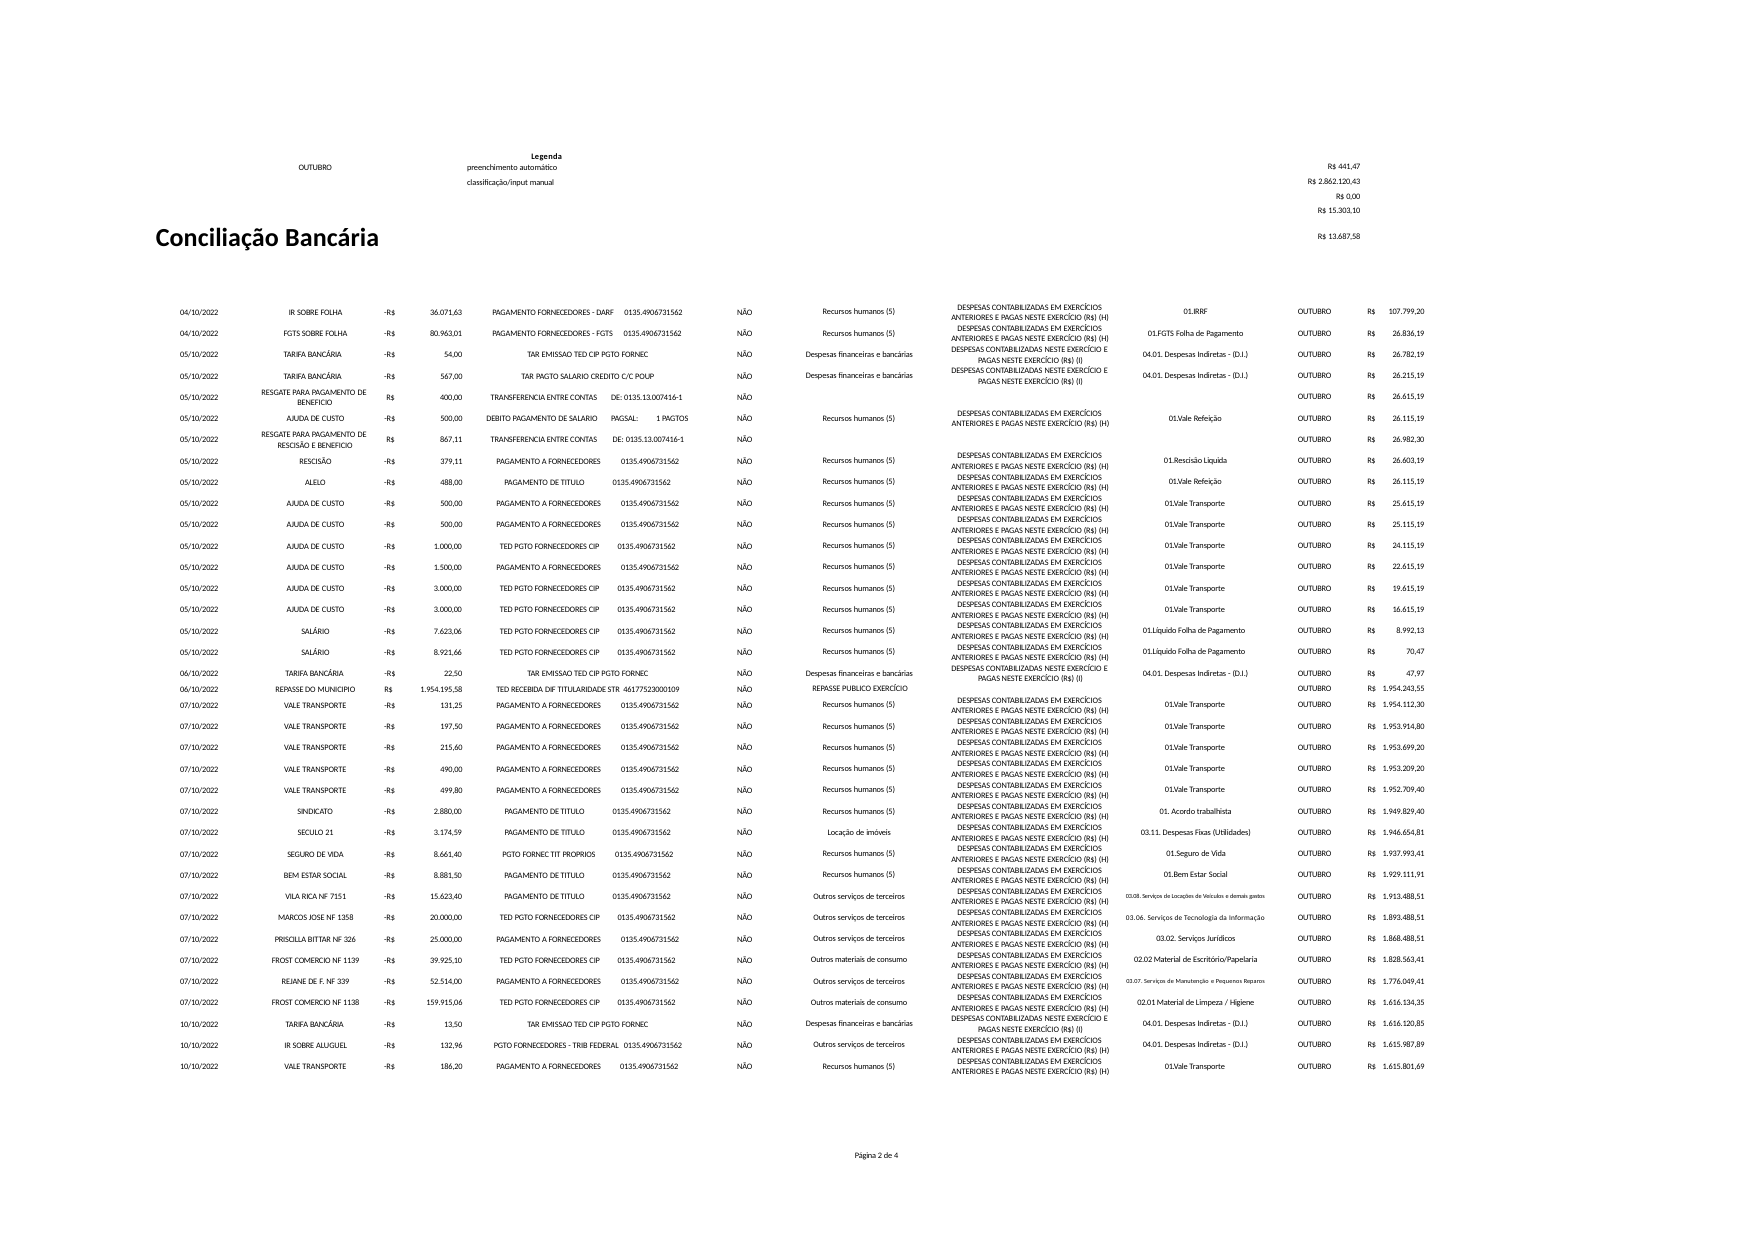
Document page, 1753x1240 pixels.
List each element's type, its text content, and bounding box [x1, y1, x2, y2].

text 01.IRRF [1183, 307, 1220, 317]
text VALE TRANSPORTE [284, 1062, 372, 1071]
text ANTERIORES E PAGAS NESTE EXERCÍCIO (R$) (H) [951, 1067, 1132, 1077]
text R$ 1.937.993,41 [1367, 849, 1437, 858]
text OUTUBRO [1298, 434, 1344, 444]
text 04.01. Despesas Indiretas - (D.I.) [1143, 1019, 1271, 1028]
text OUTUBRO [1298, 477, 1344, 487]
text NÃO [737, 1040, 765, 1050]
text Recursos humanos (5) [822, 742, 907, 752]
text PAGAMENTO A FORNECEDORES [496, 499, 617, 508]
text 0135.4906731562 [617, 955, 691, 965]
text FGTS SOBRE FOLHA [283, 329, 359, 338]
text Classificação [1171, 283, 1232, 294]
text SEGURO DE VIDA [287, 849, 356, 859]
text ANTERIORES E PAGAS NESTE EXERCÍCIO (R$) (H) [951, 631, 1132, 641]
text TARIFA BANCÁRIA [283, 350, 359, 360]
text Conciliação Bancária [156, 221, 404, 253]
text Outros serviços de terceiros [813, 891, 928, 901]
text TAR PAGTO SALARIO CREDITO C/C POUP [521, 371, 673, 381]
text 02.01 Material de Limpeza / Higiene [1137, 997, 1271, 1007]
text OUTUBRO [1298, 456, 1344, 466]
text TARIFA BANCÁRIA [283, 371, 359, 381]
text 7/10/2022 [184, 977, 231, 986]
text 0135.4906731562 [621, 562, 697, 572]
text Recursos humanos (5) [822, 721, 907, 731]
text Pequenos Reparos [1216, 977, 1274, 985]
text AJUDA DE CUSTO [286, 499, 356, 508]
text 01.Vale Transporte [1164, 721, 1239, 731]
text -R$ [384, 700, 407, 710]
text 499,80 [440, 785, 475, 795]
text 03.06. Serviços de Tecnologia da Informação [1126, 913, 1286, 922]
text R$ 1.913.488,51 [1367, 891, 1437, 901]
text R$ 441,47 [1328, 162, 1372, 171]
text OUTUBRO [1298, 955, 1344, 965]
text Recursos humanos (5) [822, 413, 907, 423]
text DESPESAS CONTABILIZADAS EM EXERCÍCIOS [957, 600, 1132, 609]
text R$ 13.687,58 [1318, 232, 1372, 242]
text -R$ [384, 807, 408, 816]
text NÃO [737, 329, 765, 338]
text Recursos humanos (5) [822, 328, 907, 338]
text 19.615,19 [1392, 583, 1437, 593]
text 26.982,30 [1392, 434, 1437, 444]
text TED PGTO FORNECEDORES CIP [499, 955, 617, 965]
text TAR EMISSAO TED CIP PGTO FORNEC [527, 669, 704, 678]
text NÃO [737, 669, 765, 678]
text NÃO [737, 764, 765, 774]
text OUTUBRO [1298, 849, 1344, 858]
text 400,00 [440, 392, 475, 402]
text OUTUBRO [298, 163, 344, 172]
text 4/10/2022 [184, 307, 231, 317]
text PAGAMENTO A FORNECEDORES [496, 562, 617, 572]
text 54,00 [444, 350, 475, 360]
text RESCISÃO [299, 456, 344, 466]
text R$ [386, 435, 407, 445]
text DESPESAS CONTABILIZADAS EM EXERCÍCIOS [957, 950, 1132, 960]
text -R$ [384, 499, 408, 508]
text R$ [1367, 477, 1388, 487]
text OUTUBRO [1298, 721, 1344, 731]
text TED PGTO FORNECEDORES CIP [499, 998, 617, 1008]
text 26.782,19 [1392, 349, 1437, 359]
text OUTUBRO [1298, 413, 1344, 423]
text NÃO [737, 828, 765, 838]
text -R$ [384, 849, 408, 859]
text 01.Seguro de Vida [1166, 849, 1267, 858]
text 01.Vale Transporte [1164, 519, 1239, 529]
text 26.215,19 [1392, 371, 1437, 381]
text OUTUBRO [1298, 647, 1344, 657]
text OUTUBRO [1298, 328, 1344, 338]
text 01.Vale Transporte [1164, 498, 1239, 508]
text 01.Vale Transporte [1164, 764, 1239, 773]
text DESPESAS CONTABILIZADAS EM EXERCÍCIOS [957, 472, 1132, 482]
text ANTERIORES E PAGAS NESTE EXERCÍCIO (R$) (H) [951, 876, 1132, 886]
text PAGAMENTO A FORNECEDORES [496, 456, 612, 466]
text -R$ [384, 1062, 408, 1071]
text 379,11 [440, 456, 475, 466]
text 04.01. Despesas Indiretas - (D.I.) [1143, 371, 1263, 381]
text ANTERIORES E PAGAS NESTE EXERCÍCIO (R$) (H) [951, 525, 1132, 535]
text 7/10/2022 [184, 998, 231, 1008]
text PAGAS NESTE EXERCÍCIO (R$) (I) [978, 674, 1132, 684]
text 22.615,19 [1392, 562, 1437, 572]
text NÃO [737, 785, 765, 795]
text 0135.4906731562 [612, 870, 691, 880]
text R$ 1.893.488,51 [1367, 912, 1437, 922]
text 24.115,19 [1392, 541, 1437, 551]
text Saldo inicial [1172, 162, 1248, 173]
text 0/10/2022 [184, 1062, 231, 1071]
text DESPESAS CONTABILIZADAS NESTE EXERCÍCIO E [951, 663, 1132, 673]
text R$ [1367, 604, 1388, 614]
text 01.Vale Transporte [1164, 604, 1239, 614]
text -R$ [384, 350, 408, 360]
text ANTERIORES E PAGAS NESTE EXERCÍCIO (R$) (H) [951, 961, 1132, 971]
text PAGAS NESTE EXERCÍCIO (R$) (I) [978, 355, 1132, 365]
text PAGAMENTO A FORNECEDORES [496, 520, 617, 530]
text -R$ [384, 669, 407, 678]
text PGTO FORNECEDORES - TRIB FEDERAL 0135.4906731562 [493, 1040, 706, 1050]
text 5/10/2022 [184, 647, 231, 657]
text 0135.4906731562 [617, 913, 691, 923]
text DESPESAS CONTABILIZADAS EM EXERCÍCIOS [957, 971, 1132, 981]
text OUTUBRO [1298, 626, 1344, 636]
text Recursos humanos (5) [822, 456, 907, 466]
text -R$ [384, 562, 408, 572]
text VILA RICA NF 7151 [285, 892, 372, 901]
text ANTERIORES E PAGAS NESTE EXERCÍCIO (R$) (H) [951, 334, 1132, 344]
text -R$ [384, 605, 408, 615]
text PGTO FORNEC TIT PROPRIOS [502, 849, 609, 859]
text R$ 1.929.111,91 [1367, 870, 1437, 880]
text Recursos humanos (5) [822, 604, 907, 614]
text Recursos humanos (5) [822, 307, 907, 317]
text 1.500,00 [434, 562, 474, 572]
text VALOR PAGO [399, 283, 474, 294]
text 4/10/2022 [184, 329, 231, 338]
text DESPESAS CONTABILIZADAS EM EXERCÍCIOS [957, 801, 1132, 811]
text 197,50 [440, 722, 475, 731]
text DESPESAS CONTABILIZADAS EM EXERCÍCIOS [957, 493, 1132, 503]
text 2.880,00 [434, 807, 475, 816]
text TARIFA BANCÁRIA [285, 669, 367, 678]
text 26.615,19 [1392, 392, 1437, 402]
text -R$ [384, 892, 408, 901]
text 3.000,00 [434, 605, 474, 615]
text VALE TRANSPORTE [284, 764, 358, 774]
text 3.000,00 [434, 584, 474, 593]
text OUTUBRO [1298, 1040, 1344, 1050]
text NÃO [737, 955, 765, 965]
text ANTERIORES E PAGAS NESTE EXERCÍCIO (R$) (H) [951, 483, 1132, 492]
text 5/10/2022 [184, 605, 231, 615]
text 01.Vale Transporte [1164, 1061, 1271, 1071]
text R$ [1367, 626, 1388, 636]
text 03.07. Serviços de Manutenção [1126, 977, 1211, 985]
text -R$ [384, 647, 408, 657]
text 01.FGTS Folha de Pagamento [1148, 328, 1263, 338]
text OUTUBRO [1298, 583, 1344, 593]
text 52.514,00 [430, 977, 475, 986]
text RECEITA COM APLICAÇÃO [1146, 226, 1285, 237]
text AJUDA DE CUSTO [286, 520, 356, 530]
text -R$ [384, 584, 408, 593]
text R$ [1367, 541, 1388, 551]
text 0135.4906731562 [617, 541, 697, 551]
text 7/10/2022 [184, 764, 231, 774]
text preenchimento automático [467, 163, 570, 172]
text SALÁRIO [301, 647, 342, 657]
text NÃO [737, 1019, 765, 1029]
text TED PGTO FORNECEDORES CIP [499, 541, 617, 551]
text DESPESAS CONTABILIZADAS NESTE EXERCÍCIO E [951, 366, 1131, 376]
text 03.11. Despesas Fixas (Utilidades) [1141, 827, 1267, 837]
text -R$ [384, 955, 408, 965]
text 01.Vale Transporte [1164, 562, 1239, 572]
text ANTERIORES E PAGAS NESTE EXERCÍCIO (R$) (H) [951, 546, 1132, 556]
text NÃO [737, 684, 765, 695]
text PAGAMENTO A FORNECEDORES 0135.4906731562 [496, 1062, 706, 1071]
text 13,50 [444, 1019, 475, 1029]
text 6/10/2022 [184, 669, 231, 678]
text NÃO [737, 849, 765, 859]
text PAGAMENTO FORNECEDORES - DARF 0135.4906731562 [492, 307, 708, 317]
text 500,00 [440, 414, 475, 423]
text NÃO [737, 743, 765, 753]
text ANTERIORES E PAGAS NESTE EXERCÍCIO (R$) (H) [951, 610, 1132, 620]
text R$ [1367, 392, 1388, 402]
text BEM ESTAR SOCIAL [284, 870, 372, 880]
text 0135.4906731562 [617, 998, 691, 1008]
text 15.623,40 [430, 892, 475, 901]
text REPASSE DO MUNICIPIO [275, 684, 367, 695]
text TAR EMISSAO TED CIP PGTO FORNEC [527, 350, 708, 360]
text 7/10/2022 [184, 892, 231, 901]
text OUTUBRO [1298, 1019, 1344, 1028]
text 107.799,20 [1388, 307, 1437, 317]
text NÃO [737, 934, 765, 944]
text DESPESAS CONTABILIZADAS EM EXERCÍCIOS [957, 1035, 1132, 1045]
text Saldo [1385, 283, 1418, 294]
text PAGAMENTO DE TITULO [504, 828, 597, 838]
text ANTERIORES E PAGAS NESTE EXERCÍCIO (R$) (H) [951, 568, 1132, 577]
text 5/10/2022 [184, 414, 231, 423]
text OUTUBRO [1298, 604, 1344, 614]
text 159.915,06 [426, 998, 475, 1008]
text OUTUBRO [1298, 912, 1344, 922]
text 01. Acordo trabalhista [1159, 806, 1244, 816]
text 7/10/2022 [184, 807, 231, 816]
text AJUDA DE CUSTO [286, 562, 356, 572]
text 8.992,13 [1396, 626, 1437, 636]
text 7/10/2022 [184, 743, 231, 753]
text 0135.4906731562 [621, 934, 691, 944]
text DESPESAS CONTABILIZADAS EM EXERCÍCIOS [957, 515, 1132, 524]
text R$ 1.776.049,41 [1367, 976, 1437, 986]
text 5/10/2022 [184, 499, 231, 508]
text 0135.4906731562 [621, 977, 691, 986]
text 22,50 [444, 669, 475, 678]
text 01.Vale Transporte [1164, 742, 1239, 752]
text Despesas financeiras e bancárias [806, 349, 928, 359]
text R$ 1.954.112,30 [1367, 700, 1437, 710]
text Data [191, 283, 220, 294]
text RESCISÃO E BENEFICIO [277, 440, 383, 450]
text 0135.4906731562 [621, 785, 691, 795]
text 867,11 [440, 435, 475, 445]
text Outros serviços de terceiros [813, 1040, 928, 1050]
text VALE TRANSPORTE [284, 785, 358, 795]
text ANTERIORES E PAGAS NESTE EXERCÍCIO (R$) (H) [951, 706, 1132, 716]
text Recursos humanos (5) [822, 647, 907, 657]
text 0135.4906731562 [617, 584, 697, 593]
text VALE TRANSPORTE [284, 701, 367, 711]
text Recursos humanos (5) [822, 626, 907, 636]
text R$ 15.303,10 [1318, 206, 1372, 216]
text ANTERIORES E PAGAS NESTE EXERCÍCIO (R$) (H) [951, 769, 1132, 779]
text OUTUBRO [1298, 498, 1344, 508]
text 0135.4906731562 [621, 499, 697, 508]
text PAGAMENTO A FORNECEDORES [496, 743, 612, 753]
text OUTUBRO [1298, 371, 1344, 381]
text 5/10/2022 [184, 350, 231, 360]
text OUTUBRO [1298, 349, 1344, 359]
text PAGAMENTO A FORNECEDORES [496, 934, 617, 944]
text PAGAMENTO A FORNECEDORES [496, 764, 612, 774]
text 5/10/2022 [184, 562, 231, 572]
text Natureza da despesa / histórico [530, 283, 662, 294]
text 500,00 [440, 520, 475, 530]
text 04.01. Despesas Indiretas - (D.I.) [1143, 1040, 1271, 1050]
text OUTUBRO [1298, 668, 1344, 678]
text -R$ [384, 1040, 408, 1050]
text Saldo CC Final [1169, 207, 1248, 217]
text R$ 1.616.134,35 [1367, 997, 1437, 1007]
text 5/10/2022 [184, 541, 231, 551]
text Recursos humanos (5) [822, 477, 907, 487]
text 0135.4906731562 [612, 828, 691, 838]
text DESPESAS CONTABILIZADAS EM EXERCÍCIOS [957, 716, 1132, 726]
text 7/10/2022 [184, 722, 231, 731]
text PAGAMENTO FORNECEDORES - FGTS 0135.4906731562 [492, 329, 708, 338]
text DESPESAS CONTABILIZADAS EM EXERCÍCIOS [957, 780, 1132, 790]
text 3.174,59 [434, 828, 475, 838]
text 5/10/2022 [184, 435, 231, 445]
text OUTUBRO [1298, 785, 1344, 795]
text TED RECEBIDA DIF TITULARIDADE STR 46177523000109 [496, 684, 704, 695]
text NÃO [737, 520, 765, 530]
text PAGAS NESTE EXERCÍCIO (R$) (I) [978, 1024, 1132, 1034]
text 26.603,19 [1392, 456, 1437, 466]
text Outros materiais de consumo [811, 955, 928, 965]
text 04.01. Despesas Indiretas - (D.I.) [1143, 668, 1263, 678]
text DESPESAS CONTABILIZADAS EM EXERCÍCIOS [957, 738, 1132, 747]
text 7/10/2022 [184, 828, 231, 838]
text 0135.4906731562 [621, 764, 691, 774]
text R$ 1.954.243,55 [1367, 684, 1437, 694]
text 132,96 [440, 1040, 475, 1050]
text PAGAMENTO DE TITULO [504, 870, 609, 880]
text 0135.4906731562 [612, 477, 697, 487]
text RESGATE PARA PAGAMENTO DE [261, 430, 383, 439]
text R$ 1.946.654,81 [1367, 827, 1437, 837]
text -R$ [384, 541, 408, 551]
text TED PGTO FORNECEDORES CIP [499, 626, 617, 636]
text NÃO [737, 870, 765, 880]
text Outros saldos iniciais [1154, 192, 1248, 203]
text DESPESAS CONTABILIZADAS EM EXERCÍCIOS [957, 621, 1132, 631]
text DESPESAS CONTABILIZADAS EM EXERCÍCIOS [957, 886, 1132, 896]
text 0135.4906731562 [621, 456, 697, 466]
text 0135.4906731562 [621, 743, 691, 753]
text OUTUBRO [1298, 870, 1344, 880]
text Recursos humanos (5) [822, 519, 907, 529]
text FINANCEIRA DOS REPASSES PUBLICOS [1125, 238, 1285, 249]
text NÃO [737, 371, 765, 381]
text 25.615,19 [1392, 498, 1437, 508]
text Recursos humanos (5) [822, 785, 907, 795]
text IR SOBRE FOLHA [288, 307, 359, 317]
text ANTERIORES E PAGAS NESTE EXERCÍCIO (R$) (H) [951, 1046, 1132, 1056]
text 25.115,19 [1392, 519, 1437, 529]
text Recursos humanos (5) [822, 849, 907, 858]
text -R$ [384, 870, 408, 880]
text ANTERIORES E PAGAS NESTE EXERCÍCIO (R$) (H) [951, 727, 1132, 737]
text 01.Vale Transporte [1164, 541, 1239, 551]
text PAGAMENTO DE TITULO [504, 477, 612, 487]
text ANTERIORES E PAGAS NESTE EXERCÍCIO (R$) (H) [951, 918, 1126, 928]
text PAGAMENTO A FORNECEDORES [496, 785, 612, 795]
text PRISCILLA BITTAR NF 326 [274, 934, 372, 944]
text OUTUBRO [1298, 976, 1344, 986]
text AJUDA DE CUSTO [286, 414, 356, 423]
text NÃO [737, 722, 765, 731]
text -R$ [384, 977, 408, 986]
text DESPESAS CONTABILIZADAS EM EXERCÍCIOS [957, 302, 1132, 312]
text R$ [386, 392, 408, 402]
text 186,20 [440, 1062, 475, 1071]
text NÃO [737, 977, 765, 986]
text RESGATE PARA PAGAMENTO DE [261, 387, 383, 397]
text TARIFA BANCÁRIA [285, 1019, 372, 1029]
text Outros serviços de terceiros [813, 976, 928, 986]
text OUTUBRO [1298, 764, 1344, 773]
text OUTUBRO [1298, 684, 1344, 694]
text 8.881,50 [434, 870, 475, 880]
text 39.925,10 [430, 955, 475, 965]
text TED PGTO FORNECEDORES CIP [499, 584, 617, 593]
text VALE TRANSPORTE [284, 743, 358, 753]
text 01.Vale Transporte [1164, 583, 1239, 593]
text PAGSAL: 1 PAGTOS [611, 414, 701, 423]
text R$ 1.952.709,40 [1367, 785, 1437, 795]
text NÃO [737, 701, 765, 711]
text DESPESAS CONTABILIZADAS NESTE EXERCÍCIO E [951, 345, 1132, 354]
text DESPESAS CONTABILIZADAS EM EXERCÍCIOS [957, 695, 1132, 705]
text -R$ [384, 934, 408, 944]
text R$ 1.949.829,40 [1367, 806, 1437, 816]
text SALÁRIO [301, 626, 356, 636]
text -R$ [384, 913, 408, 923]
text DESPESAS CONTABILIZADAS EM EXERCÍCIOS [957, 451, 1132, 461]
text 7/10/2022 [184, 913, 231, 923]
text DESPESAS CONTABILIZADAS EM EXERCÍCIOS [957, 536, 1132, 546]
text NÃO [737, 626, 765, 636]
text NÃO [737, 477, 765, 487]
text 02.02 Material de Escritório/Papelaria [1134, 955, 1275, 965]
text 01.Líquido Folha de Pagamento [1143, 626, 1263, 636]
text ANTERIORES E PAGAS NESTE EXERCÍCIO (R$) (H) [951, 313, 1132, 322]
text OUTUBRO [1298, 827, 1344, 837]
text R$ [1367, 668, 1388, 678]
text SINDICATO [297, 807, 358, 816]
text 26.115,19 [1392, 413, 1437, 423]
text Recursos humanos (5) [822, 806, 907, 816]
text 25.000,00 [430, 934, 475, 944]
text Recursos humanos (5) [822, 498, 907, 508]
text e [1211, 977, 1216, 985]
text ALELO [305, 477, 344, 487]
text NÃO [737, 807, 765, 816]
text OUTUBRO [1298, 742, 1344, 752]
text Recursos humanos (5) [822, 583, 907, 593]
text FROST COMERCIO NF 1138 [272, 998, 372, 1008]
text 5/10/2022 [184, 626, 231, 636]
text Recursos humanos (5) [822, 541, 907, 551]
text R$ [1367, 371, 1388, 381]
text PAGAMENTO A FORNECEDORES [496, 700, 612, 710]
text R$ [384, 684, 407, 695]
text 16.615,19 [1392, 604, 1437, 614]
text 1.000,00 [434, 541, 474, 551]
text -R$ [384, 329, 408, 338]
text R$ [1367, 349, 1388, 359]
text OUTUBRO [1298, 934, 1344, 943]
text NÃO [737, 414, 765, 423]
text -R$ [384, 785, 408, 795]
text 01.Líquido Folha de Pagamento [1143, 647, 1263, 657]
text -R$ [384, 520, 408, 530]
text 7/10/2022 [184, 849, 231, 859]
text -R$ [384, 456, 408, 466]
text 488,00 [440, 477, 475, 487]
text 0135.4906731562 [615, 849, 691, 859]
text BENEFICIO [297, 398, 383, 407]
text TRANSFERENCIA ENTRE CONTAS [490, 435, 612, 445]
text DE: 0135.13.007416-1 [612, 435, 697, 445]
text DESPESAS CONTABILIZADAS EM EXERCÍCIOS [957, 759, 1132, 769]
text R$ [1367, 307, 1388, 317]
text mês de competencia [1277, 283, 1365, 294]
text DESPESAS CONTABILIZADAS EM EXERCÍCIOS [957, 578, 1132, 588]
text entre contas? [720, 289, 784, 300]
text R$ 1.953.914,80 [1367, 721, 1437, 731]
text Finalidade [840, 283, 890, 294]
text -R$ [384, 743, 408, 753]
text OUTUBRO [1298, 1061, 1344, 1071]
text 04.01. Despesas Indiretas - (D.I.) [1143, 349, 1263, 359]
text OUTUBRO [1298, 392, 1344, 402]
text 0135.4906731562 [617, 626, 697, 636]
text 47,97 [1406, 668, 1437, 678]
text R$ 1.953.699,20 [1367, 742, 1437, 752]
text DESPESAS CONTABILIZADAS EM EXERCÍCIOS [957, 993, 1132, 1002]
text Despesas financeiras e bancárias [806, 668, 928, 678]
text ANTERIORES E PAGAS NESTE EXERCÍCIO (R$) (H) [951, 939, 1132, 949]
text -R$ [384, 477, 408, 487]
text R$ 0,00 [1336, 191, 1372, 201]
text 490,00 [440, 764, 475, 774]
text 5/10/2022 [184, 477, 231, 487]
text -R$ [384, 828, 408, 838]
text IR SOBRE ALUGUEL [284, 1040, 372, 1050]
text 0/10/2022 [184, 1040, 231, 1050]
text 20.000,00 [430, 913, 475, 923]
text Outros materiais de consumo [811, 997, 928, 1007]
text ANTERIORES E PAGAS NESTE EXERCÍCIO (R$) (H) [951, 748, 1132, 758]
text ANTERIORES E PAGAS NESTE EXERCÍCIO (R$) (H) [951, 833, 1132, 843]
text OUTUBRO [1298, 307, 1344, 317]
text ANTERIORES E PAGAS NESTE EXERCÍCIO (R$) (H) [951, 419, 1132, 429]
text ANTERIORES E PAGAS NESTE EXERCÍCIO (R$) (H) [951, 897, 1126, 907]
text R$ 1.616.120,85 [1367, 1019, 1437, 1028]
text VALE TRANSPORTE [284, 722, 358, 731]
text 500,00 [440, 499, 475, 508]
text R$ [1367, 647, 1388, 657]
text NÃO [737, 1062, 765, 1071]
text REJANE DE F. NF 339 [281, 977, 372, 986]
text -R$ [384, 764, 408, 774]
text Recursos humanos (5) [822, 1061, 928, 1071]
text NÃO [737, 605, 765, 615]
text DESPESAS CONTABILIZADAS EM EXERCÍCIOS [957, 865, 1132, 875]
text OUTUBRO [1298, 997, 1344, 1007]
text 5/10/2022 [184, 520, 231, 530]
text R$ 1.953.209,20 [1367, 764, 1437, 773]
text DESPESAS CONTABILIZADAS EM EXERCÍCIOS [957, 323, 1132, 333]
text R$ 1.868.488,51 [1367, 934, 1437, 943]
text DESPESAS CONTABILIZADAS EM EXERCÍCIOS [957, 823, 1132, 832]
text PAGAMENTO DE TITULO [504, 807, 612, 816]
text FROST COMERCIO NF 1139 [272, 955, 372, 965]
text AJUDA DE CUSTO [286, 605, 356, 615]
text -R$ [384, 722, 408, 731]
text NÃO [737, 350, 765, 360]
text Outros serviços de terceiros [813, 912, 928, 922]
text Recursos humanos (5) [822, 764, 907, 773]
text 215,60 [440, 743, 475, 753]
text Anexo RP-08 [927, 264, 986, 275]
text R$ [1367, 498, 1388, 508]
text Movimentação [716, 278, 784, 288]
text 26.836,19 [1392, 328, 1437, 338]
text NÃO [737, 392, 765, 402]
text R$ 2.862.120,43 [1308, 176, 1372, 186]
text TAR EMISSAO TED CIP PGTO FORNEC [527, 1019, 706, 1029]
text R$ [1367, 456, 1388, 466]
text NÃO [737, 892, 765, 901]
text 01.Bem Estar Social [1163, 870, 1239, 880]
text 5/10/2022 [184, 392, 231, 402]
text 7.623,06 [434, 626, 474, 636]
text Página 2 de 4 [854, 1151, 910, 1161]
text Competencia [1006, 283, 1067, 294]
text NÃO [737, 562, 765, 572]
text PAGAMENTO A FORNECEDORES [496, 977, 617, 986]
text 01.Vale Transporte [1164, 785, 1239, 795]
text DESPESAS CONTABILIZADAS EM EXERCÍCIOS [957, 408, 1132, 418]
text Recursos humanos (5) [822, 700, 928, 710]
text DESPESAS CONTABILIZADAS EM EXERCÍCIOS [957, 1056, 1132, 1066]
text ANTERIORES E PAGAS NESTE EXERCÍCIO (R$) (H) [951, 791, 1132, 801]
text 8.661,40 [434, 849, 475, 859]
text 26.115,19 [1392, 477, 1437, 487]
text 0135.4906731562 [612, 807, 691, 816]
text NÃO [737, 499, 765, 508]
text 1 [180, 1040, 184, 1050]
text -R$ [384, 1019, 408, 1029]
text 8.921,66 [434, 647, 474, 657]
text 5/10/2022 [184, 371, 231, 381]
text ANTERIORES E PAGAS NESTE EXERCÍCIO (R$) (H) [951, 982, 1132, 992]
text PAGAS NESTE EXERCÍCIO (R$) (I) [978, 376, 1131, 386]
text OUTUBRO [1298, 700, 1344, 710]
text DESPESAS CONTABILIZADAS EM EXERCÍCIOS [957, 642, 1132, 652]
text PAGAMENTO DE TITULO [504, 892, 597, 901]
text 5/10/2022 [184, 456, 231, 466]
text Analitico de Credor [1279, 265, 1365, 276]
text 0135.4906731562 [621, 722, 691, 731]
text 0135.4906731562 [621, 700, 691, 710]
text 01.Rescisão Liquida [1164, 456, 1239, 466]
text -R$ [384, 371, 408, 381]
text 1.954.195,58 [420, 684, 475, 695]
text 131,25 [440, 701, 475, 711]
text R$ 1.828.563,41 [1367, 955, 1437, 965]
text -R$ [384, 626, 408, 636]
text 567,00 [440, 371, 475, 381]
text NÃO [737, 647, 765, 657]
text 70,47 [1406, 647, 1437, 657]
text REPASSE PUBLICO EXERCÍCIO [812, 684, 928, 694]
text NÃO [737, 913, 765, 923]
text -R$ [384, 414, 407, 423]
text OUTUBRO [1298, 806, 1344, 816]
text 7/10/2022 [184, 934, 231, 944]
text Outros serviços de terceiros [813, 934, 928, 943]
text 0135.4906731562 [617, 605, 697, 615]
text ANTERIORES E PAGAS NESTE EXERCÍCIO (R$) (H) [951, 504, 1132, 514]
text DESPESAS CONTABILIZADAS EM EXERCÍCIOS [957, 908, 1126, 917]
text ANTERIORES E PAGAS NESTE EXERCÍCIO (R$) (H) [951, 1003, 1132, 1013]
text NÃO [737, 998, 765, 1008]
text Legenda [531, 151, 574, 162]
text 5/10/2022 [184, 584, 231, 593]
text 0135.4906731562 [621, 520, 697, 530]
text Recursos humanos (5) [822, 870, 907, 880]
text DESPESAS CONTABILIZADAS EM EXERCÍCIOS [957, 557, 1132, 567]
text 0135.4906731562 [617, 647, 697, 657]
text TRANSFERENCIA ENTRE CONTAS [490, 392, 611, 402]
text PAGAMENTO A FORNECEDORES [496, 722, 612, 731]
text SECULO 21 [297, 828, 345, 838]
text 03.02. Serviços Jurídicos [1156, 934, 1286, 943]
text Resumo Geral [1169, 265, 1232, 276]
text MARCOS JOSE NF 1358 [278, 913, 372, 923]
text Mês ref: [184, 162, 227, 173]
text AJUDA DE CUSTO [286, 584, 356, 593]
text 7/10/2022 [184, 870, 231, 880]
text classificação/input manual [467, 177, 566, 187]
text Saldo inicial Aplicação [1154, 177, 1248, 188]
text 7/10/2022 [184, 955, 231, 965]
text 80.963,01 [430, 329, 475, 338]
text TED PGTO FORNECEDORES CIP [499, 647, 617, 657]
text Despesas financeiras e bancárias [806, 371, 928, 381]
text Locação de imóveis [827, 827, 903, 837]
text OUTUBRO [1298, 519, 1344, 529]
text NÃO [737, 456, 765, 466]
text Recursos humanos (5) [822, 562, 907, 572]
text NÃO [737, 541, 765, 551]
text -R$ [384, 998, 408, 1008]
text 7/10/2022 [184, 785, 231, 795]
text NÃO [737, 435, 765, 445]
text TED PGTO FORNECEDORES CIP [499, 605, 617, 615]
text DESPESAS CONTABILIZADAS EM EXERCÍCIOS [957, 844, 1132, 854]
text 01.Vale Transporte [1164, 700, 1239, 710]
text R$ [1367, 328, 1388, 338]
text R$ 1.615.801,69 [1367, 1061, 1437, 1071]
text 03.08. Serviços de Locações de Veículos e demais gastos [1126, 893, 1286, 900]
text NÃO [737, 307, 765, 317]
text 01.Vale Refeição [1168, 413, 1235, 423]
text R$ [1367, 562, 1388, 572]
text CREDOR [299, 283, 342, 294]
text DE: 0135.13.007416-1 [611, 392, 701, 402]
text ANTERIORES E PAGAS NESTE EXERCÍCIO (R$) (H) [951, 812, 1132, 822]
text OUTUBRO [1298, 562, 1344, 572]
text 0135.4906731562 [612, 892, 691, 901]
text OUTUBRO [1298, 891, 1344, 901]
text 36.071,63 [430, 308, 474, 317]
text Despesas financeiras e bancárias [806, 1019, 928, 1028]
text R$ 1.615.987,89 [1367, 1040, 1437, 1050]
text 01.Vale Refeição [1168, 477, 1239, 487]
text AJUDA DE CUSTO [286, 541, 356, 551]
text 7/10/2022 [184, 701, 231, 711]
text -R$ [384, 307, 408, 317]
text ANTERIORES E PAGAS NESTE EXERCÍCIO (R$) (H) [951, 461, 1132, 471]
text R$ [1367, 434, 1388, 444]
text R$ [1367, 519, 1388, 529]
text ANTERIORES E PAGAS NESTE EXERCÍCIO (R$) (H) [951, 854, 1132, 864]
text 1 [180, 1019, 184, 1029]
text ANTERIORES E PAGAS NESTE EXERCÍCIO (R$) (H) [951, 589, 1132, 599]
text DESPESAS CONTABILIZADAS EM EXERCÍCIOS [957, 929, 1126, 939]
text R$ [1367, 583, 1388, 593]
text NÃO [737, 584, 765, 593]
text 6/10/2022 [184, 684, 231, 695]
text OUTUBRO [1298, 541, 1344, 551]
text R$ [1367, 413, 1388, 423]
text ANTERIORES E PAGAS NESTE EXERCÍCIO (R$) (H) [951, 653, 1132, 662]
text TED PGTO FORNECEDORES CIP [499, 913, 617, 923]
text DEBITO PAGAMENTO DE SALARIO [486, 414, 611, 423]
text DESPESAS CONTABILIZADAS NESTE EXERCÍCIO E [951, 1014, 1132, 1024]
text 0/10/2022 [184, 1019, 231, 1029]
